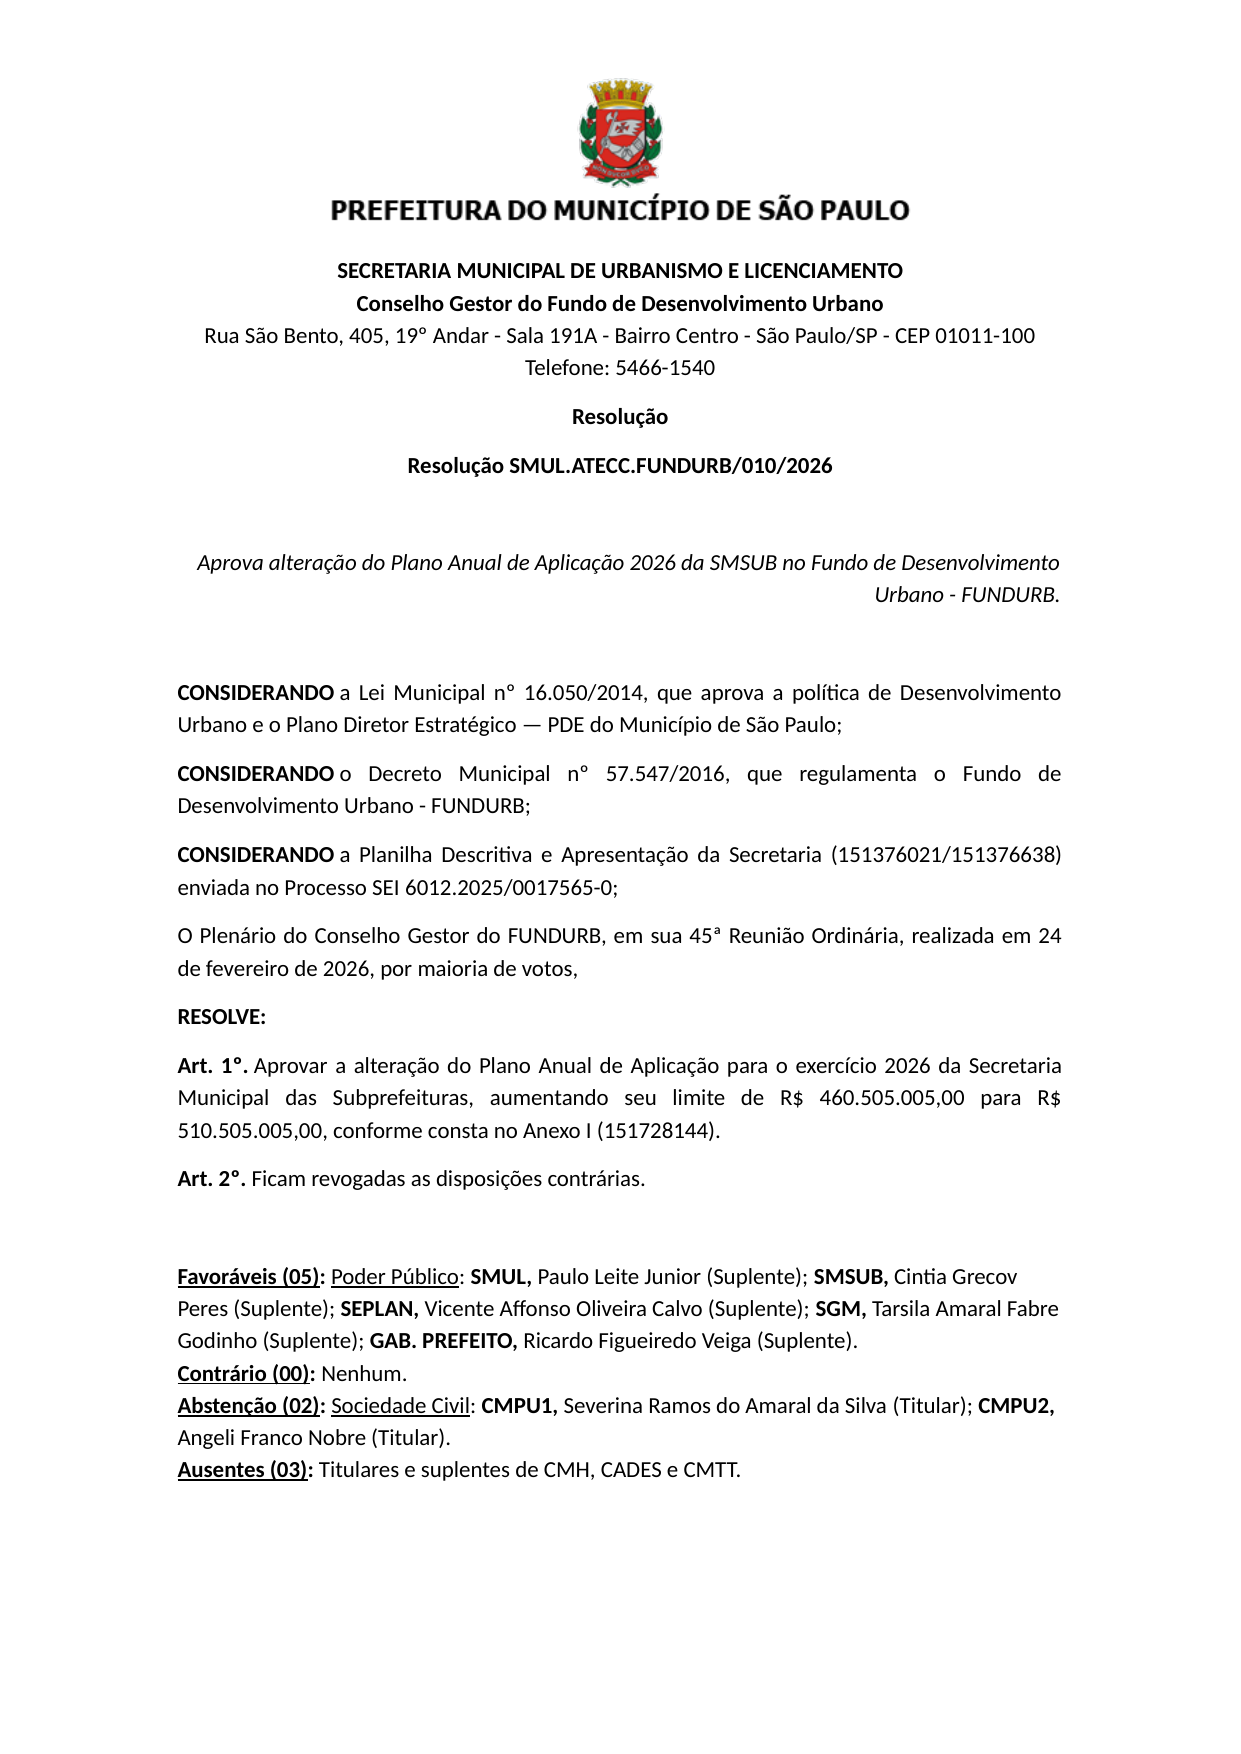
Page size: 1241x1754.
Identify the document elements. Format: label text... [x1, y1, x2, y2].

text Art. 2º. Ficam revogadas as disposições contrárias. [177, 1164, 1063, 1193]
text CONSIDERANDO a Lei Municipal nº 16.050/2014, que aprova a política de Desenvolvimento Urbano e o Plano Diretor Estratégico — PDE do Município de São Paulo; [177, 678, 1063, 738]
text Art. 1º. Aprovar a alteração do Plano Anual de Aplicação para o exercício 2026 da Secretaria Municipal das Subprefeituras, aumentando seu limite de R$ 460.505.005,00 para R$ 510.505.005,00, conforme consta no Anexo I (151728144). [177, 1051, 1063, 1144]
text SECRETARIA MUNICIPAL DE URBANISMO E LICENCIAMENTO Conselho Gestor do Fundo de Desenvolvimento Urbano Rua São Bento, 405, 19º Andar - Sala 191A - Bairro Centro - São Paulo/SP - CEP 01011-100 Telefone: 5466-1540 [177, 256, 1063, 381]
text Resolução [177, 402, 1063, 430]
text Aprova alteração do Plano Anual de Aplicação 2026 da SMSUB no Fundo de Desenvolvimento Urbano - FUNDURB. [177, 548, 1063, 609]
text CONSIDERANDO a Planilha Descritiva e Apresentação da Secretaria (151376021/151376638) enviada no Processo SEI 6012.2025/0017565-0; [177, 840, 1063, 901]
text CONSIDERANDO o Decreto Municipal nº 57.547/2016, que regulamenta o Fundo de Desenvolvimento Urbano - FUNDURB; [177, 759, 1063, 819]
text Resolução SMUL.ATECC.FUNDURB/010/2026 [177, 451, 1063, 479]
text Favoráveis (05): Poder Público: SMUL, Paulo Leite Junior (Suplente); SMSUB, Cintia Grecov Peres (Suplente); SEPLAN, Vicente Affonso Oliveira Calvo (Suplente); SGM, Tarsila Amaral Fabre Godinho (Suplente); GAB. PREFEITO, Ricardo Figueiredo Veiga (Suplente). Contrário (00): Nenhum. Abstenção (02): Sociedade Civil: CMPU1, Severina Ramos do Amaral da Silva (Titular); CMPU2, Angeli Franco Nobre (Titular). Ausentes (03): Titulares e suplentes de CMH, CADES e CMTT. [177, 1262, 1063, 1483]
text O Plenário do Conselho Gestor do FUNDURB, em sua 45ª Reunião Ordinária, realizada em 24 de fevereiro de 2026, por maioria de votos, [177, 921, 1063, 982]
text RESOLVE: [177, 1002, 1063, 1031]
